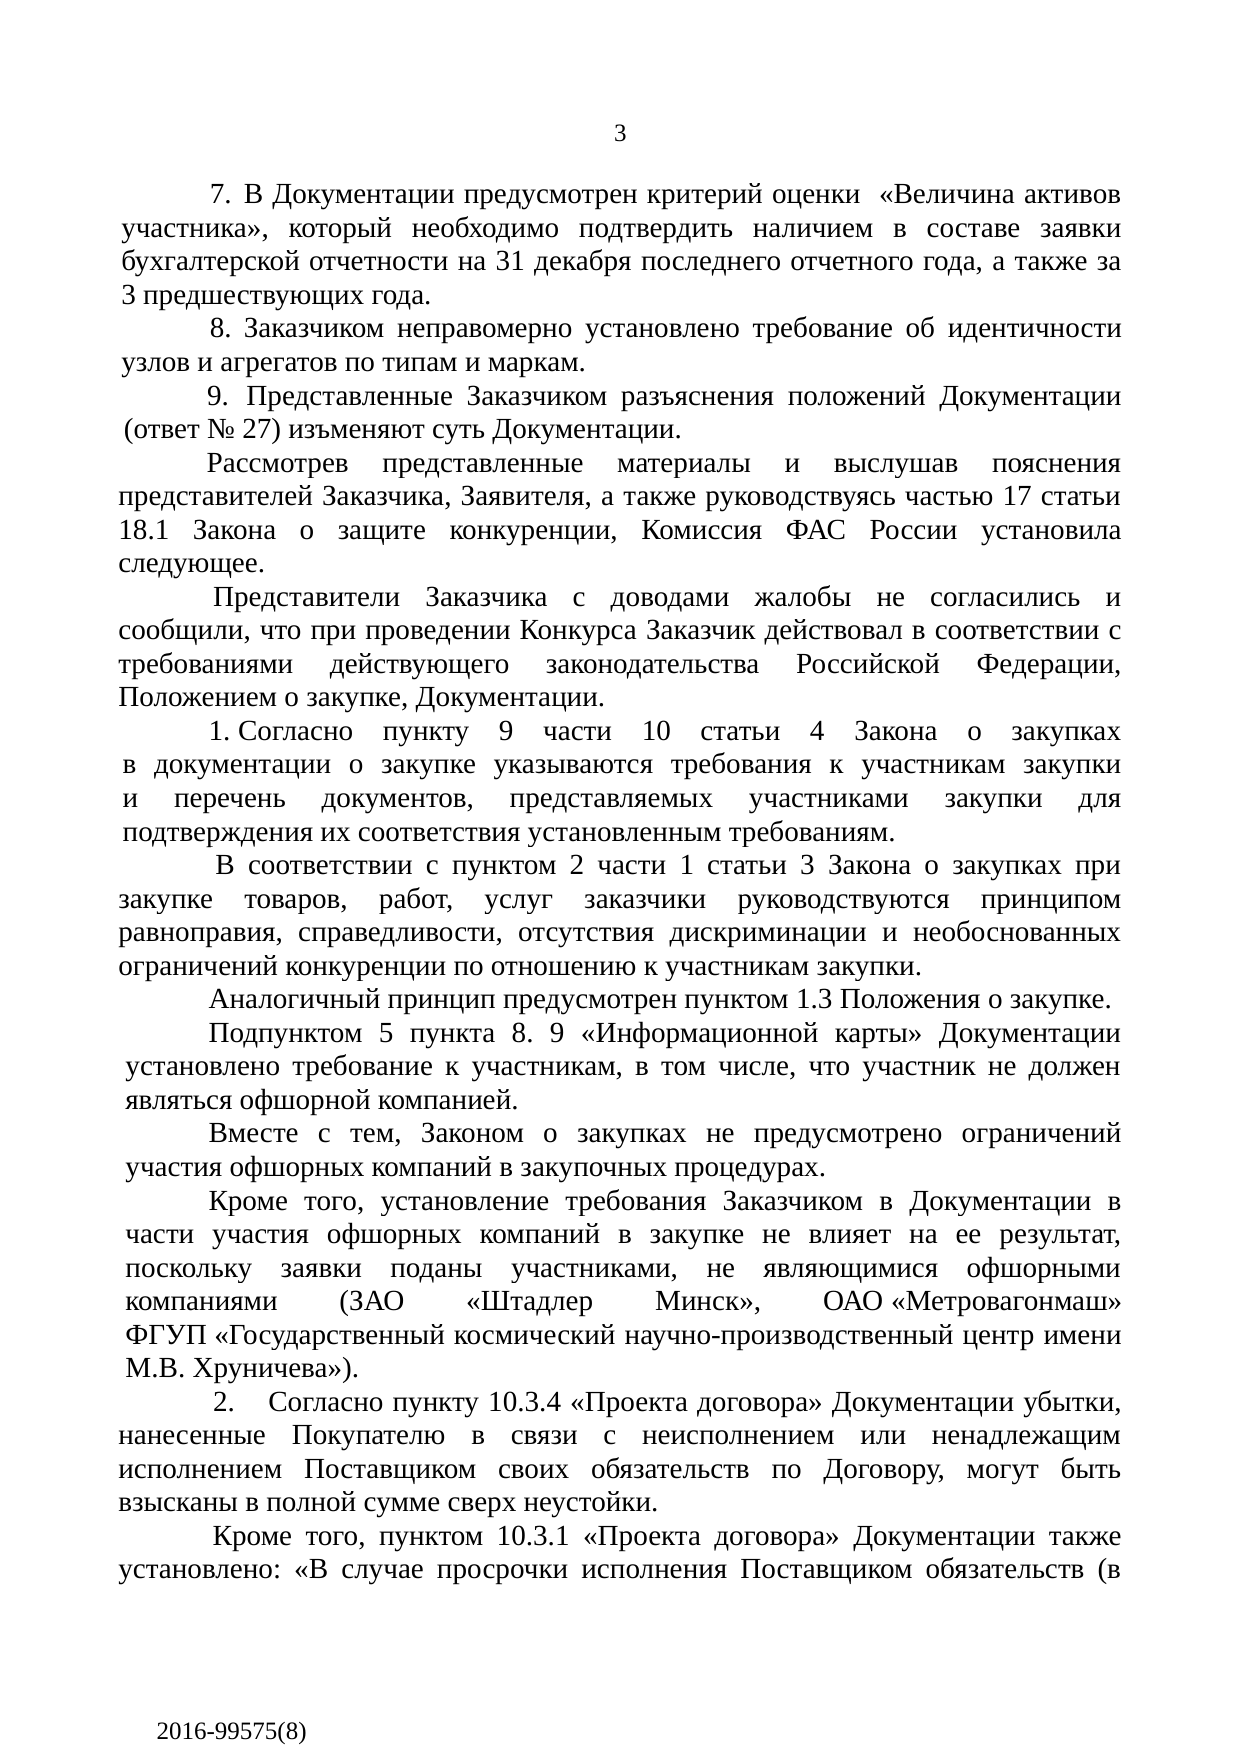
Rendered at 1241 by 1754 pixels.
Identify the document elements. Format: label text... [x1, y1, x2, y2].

text Подпунктом 5 пункта 8. 9 «Информационной карты» Документации установлено требование к участникам, в том числе, что участник не должен являться офшорной компанией. [125, 1015, 1122, 1116]
text Вместе с тем, Законом о закупках не предусмотрено ограничений участия офшорных компаний в закупочных процедурах. [125, 1116, 1122, 1183]
text Кроме того, установление требования Заказчиком в Документации в части участия офшорных компаний в закупке не влияет на ее результат, поскольку заявки поданы участниками, не являющимися офшорными компаниями (ЗАО «Штадлер Минск», ОАО «Метровагонмаш» ФГУП «Государственный космический научно-производственный центр имени М.В. Хруничева»). [125, 1183, 1122, 1384]
list Согласно пункту 9 части 10 статьи 4 Закона о закупках в документации о закупке указываются требования к участникам закупки и перечень документов, представляемых участниками закупки для подтверждения их соответствия установленным требованиям. [122, 713, 1122, 847]
text Представители Заказчика с доводами жалобы не согласились и сообщили, что при проведении Конкурса Заказчик действовал в соответствии с требованиями действующего законодательства Российской Федерации, Положением о закупке, Документации. [118, 579, 1122, 713]
text Аналогичный принцип предусмотрен пунктом 1.3 Положения о закупке. [122, 981, 1122, 1015]
list Представленные Заказчиком разъяснения положений Документации (ответ № 27) изъменяют суть Документации. [124, 378, 1122, 445]
text В соответствии с пунктом 2 части 1 статьи 3 Закона о закупках при закупке товаров, работ, услуг заказчики руководствуются принципом равноправия, справедливости, отсутствия дискриминации и необоснованных ограничений конкуренции по отношению к участникам закупки. [118, 847, 1122, 981]
text Кроме того, пунктом 10.3.1 «Проекта договора» Документации также установлено: «В случае просрочки исполнения Поставщиком обязательств (в [118, 1518, 1122, 1585]
text Рассмотрев представленные материалы и выслушав пояснения представителей Заказчика, Заявителя, а также руководствуясь частью 17 статьи 18.1 Закона о защите конкуренции, Комиссия ФАС России установила следующее. [118, 445, 1122, 579]
list Согласно пункту 10.3.4 «Проекта договора» Документации убытки, нанесенные Покупателю в связи с неисполнением или ненадлежащим исполнением Поставщиком своих обязательств по Договору, могут быть взысканы в полной сумме сверх неустойки. [118, 1384, 1122, 1518]
list В Документации предусмотрен критерий оценки «Величина активов участника», который необходимо подтвердить наличием в составе заявки бухгалтерской отчетности на 31 декабря последнего отчетного года, а также за 3 предшествующих года. [121, 176, 1122, 311]
list Заказчиком неправомерно установлено требование об идентичности узлов и агрегатов по типам и маркам. [121, 311, 1122, 378]
